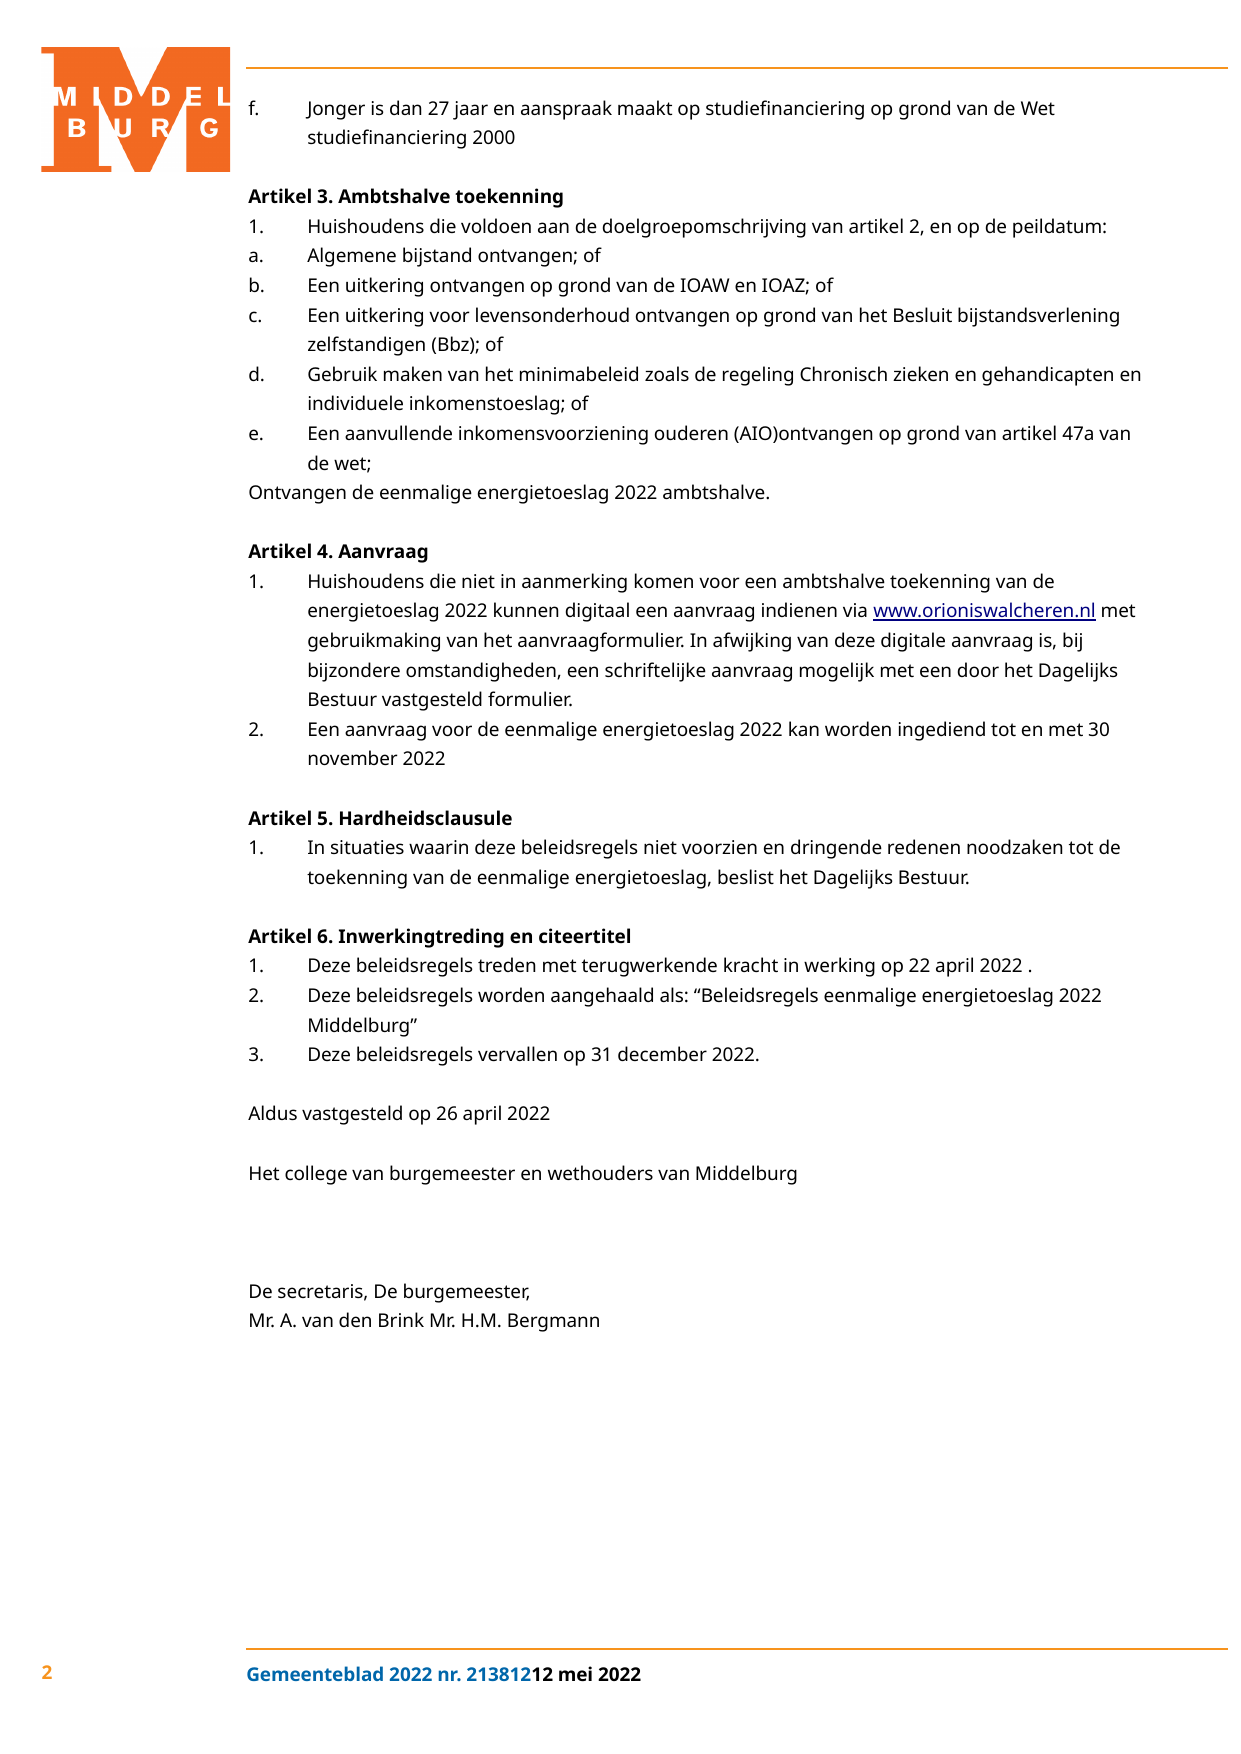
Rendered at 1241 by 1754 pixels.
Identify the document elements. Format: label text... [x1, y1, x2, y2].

text Mr. A. van den Brink Mr. H.M. Bergmann [248, 1308, 1152, 1333]
list Deze beleidsregels worden aangehaald als: “Beleidsregels eenmalige energietoeslag 2022 Middelburg” [248, 982, 1152, 1038]
list In situaties waarin deze beleidsregels niet voorzien en dringende redenen noodzaken tot de toekenning van de eenmalige energietoeslag, beslist het Dagelijks Bestuur. [248, 834, 1152, 890]
text Artikel 4. Aanvraag [248, 538, 1152, 564]
list Een aanvraag voor de eenmalige energietoeslag 2022 kan worden ingediend tot en met 30 november 2022 [248, 716, 1152, 771]
text Ontvangen de eenmalige energietoeslag 2022 ambtshalve. [248, 479, 1152, 505]
list Deze beleidsregels treden met terugwerkende kracht in werking op 22 april 2022 . [248, 953, 1152, 978]
text Artikel 5. Hardheidsclausule [248, 805, 1152, 831]
text Aldus vastgesteld op 26 april 2022 [248, 1101, 1152, 1126]
text Artikel 3. Ambtshalve toekenning [248, 183, 1152, 209]
list Huishoudens die niet in aanmerking komen voor een ambtshalve toekenning van de energietoeslag 2022 kunnen digitaal een aanvraag indienen via www.orioniswalcheren.nl met gebruikmaking van het aanvraagformulier. In afwijking van deze digitale aanvraag is, bij bijzondere omstandigheden, een schriftelijke aanvraag mogelijk met een door het Dagelijks Bestuur vastgesteld formulier. [248, 568, 1152, 712]
text De secretaris, De burgemeester, [248, 1278, 1152, 1304]
list Een uitkering voor levensonderhoud ontvangen op grond van het Besluit bijstandsverlening zelfstandigen (Bbz); of [248, 302, 1152, 357]
list Algemene bijstand ontvangen; of [248, 243, 1152, 268]
list Gebruik maken van het minimabeleid zoals de regeling Chronisch zieken en gehandicapten en individuele inkomenstoeslag; of [248, 361, 1152, 416]
list Een aanvullende inkomensvoorziening ouderen (AIO)ontvangen op grond van artikel 47a van de wet; [248, 420, 1152, 476]
text Artikel 6. Inwerkingtreding en citeertitel [248, 923, 1152, 949]
list Huishoudens die voldoen aan de doelgroepomschrijving van artikel 2, en op de peildatum: [248, 213, 1152, 239]
picture [41, 47, 231, 172]
list Jonger is dan 27 jaar en aanspraak maakt op studiefinanciering op grond van de Wet studiefinanciering 2000 [248, 95, 1152, 150]
list Een uitkering ontvangen op grond van de IOAW en IOAZ; of [248, 272, 1152, 298]
list Deze beleidsregels vervallen op 31 december 2022. [248, 1041, 1152, 1067]
text Het college van burgemeester en wethouders van Middelburg [248, 1160, 1152, 1186]
